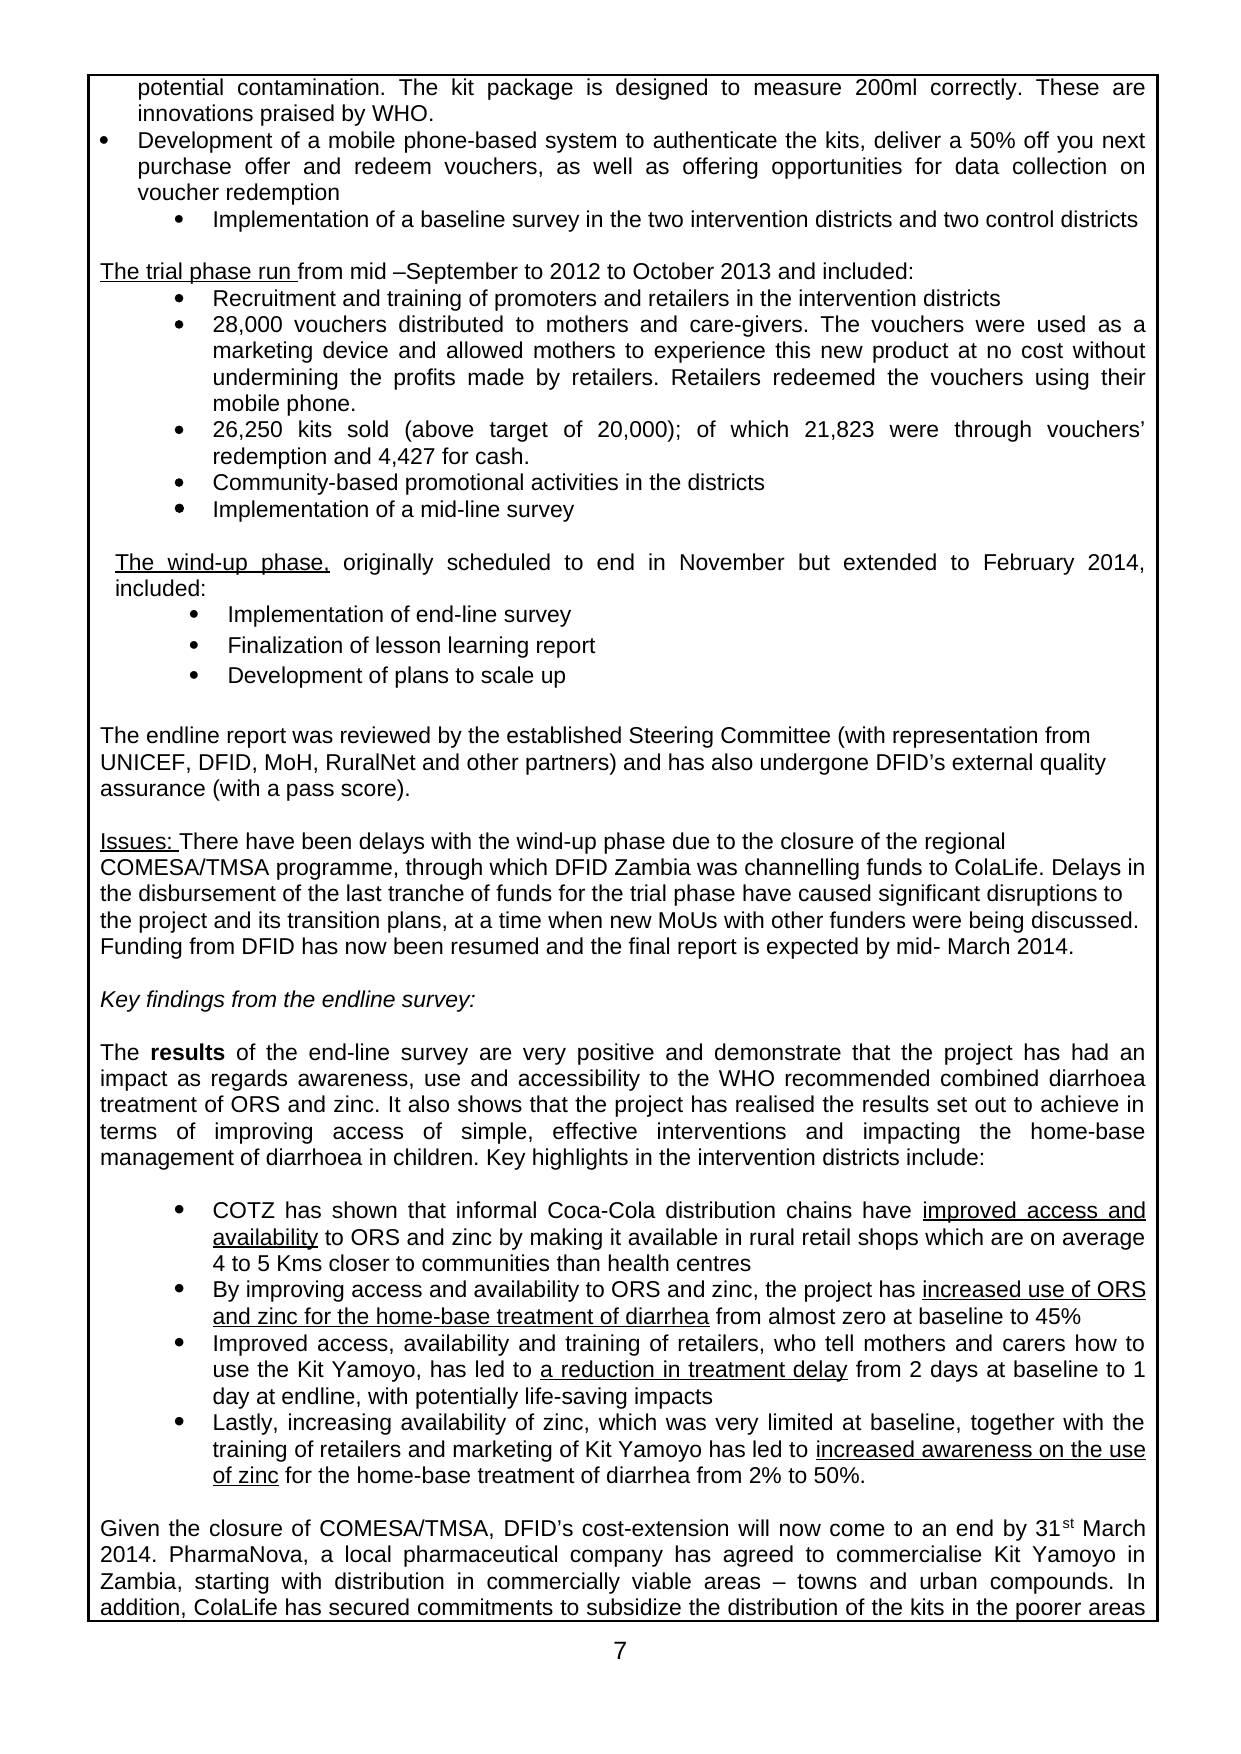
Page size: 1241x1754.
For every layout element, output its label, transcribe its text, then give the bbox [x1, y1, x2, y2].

table_cell Progress against expected results: Two pilots have been completed and the reports on lessons learned are either finalised (ColaLife) or nearly finalised (Vitamin A maize bio-fortification), with key results already available. ColaLife Operational Trial – Zambia (COTZ) Diarrhoea is the third leading cause of both clinic visits and death for children under five years of age in Zambia after malaria and pneumonia. Therapeutic zinc supplementation reduces diarrhoea duration and subsequent incidence of diarrhoea and acute-lower respiratory infection. The COTZ Trial has tested an innovative, private sector distribution model for a new anti-diarrhoea kit (Kit Yamoyo) for children under five in underserved rural areas (Zinc, Oral Rehydration Salts and soap for hand-washing). This was a proof of concept (2-year) trial with two main questions: 1) To what extent can the informal Coca-Cola distribution chains be used to improve access to ORS, zinc and other simple interventions through ‘last mile’ retailers in under-served rural communities? 2) What effect does this have in supporting mothers/care-givers in home-based management of diarrhoea in children 0-59 months of age? Based on positive findings from the mid-line survey and an external assessment conducted by a Private Sector Development consultant in April 2013, DFID Zambia agreed a 6-month cost extension to ColaLife in October 2013 to support a transition towards a private-led scaled up operation in Zambia. In addition, lessons from the trial are being used for possible adaptation for other products and other private channels in the region. There were two implementation districts, Kalomo and Katete, and the following partners involved: Ministry of Health, Zambia; UNICEF Zambia; Medical Stores Ltd; Keepers Zambia Foundation; Zoona (previously MTZL) and SABMiller; with ColaLife providing project management, through COMESA/TMSA as Accountable Body. The COTZ trial had 3 phases: A set-up phase (Dec 2011 to August 2012) A trial phase (September 2012 to September 2013) A wind-up phase (September 2013 to November 2013/postponed till February 2013) In addition to obtaining ethical approval and the establishment of a steering committee chaired by the Director of Public Health, the set up phase included: Design of an anti-diarrhoea kit, building on WHO/UNICEF recommendations, to meet needs of rural consumers, local retailers, district wholesalers, distributors and manufacturer at all levels in the value chain (design, contents, branding, costing and pricing). The ADK has been branded “Kit Yamoyo” and the price for the trial set at KR 5. Approval for the use of a 4g/200ml ORS sachet as opposed to the usual 1 litre formulation. A child will usually drink an average of 400ml a day so this minimises wastage of the ORS solution and potential contamination. The kit package is designed to measure 200ml correctly. These are innovations praised by WHO. Development of a mobile phone-based system to authenticate the kits, deliver a 50% off you next purchase offer and redeem vouchers, as well as offering opportunities for data collection on voucher redemption Implementation of a baseline survey in the two intervention districts and two control districts The trial phase run from mid –September to 2012 to October 2013 and included: Recruitment and training of promoters and retailers in the intervention districts 28,000 vouchers distributed to mothers and care-givers. The vouchers were used as a marketing device and allowed mothers to experience this new product at no cost without undermining the profits made by retailers. Retailers redeemed the vouchers using their mobile phone. 26,250 kits sold (above target of 20,000); of which 21,823 were through vouchers’ redemption and 4,427 for cash. Community-based promotional activities in the districts Implementation of a mid-line survey The wind-up phase, originally scheduled to end in November but extended to February 2014, included: Implementation of end-line survey Finalization of lesson learning report Development of plans to scale up The endline report was reviewed by the established Steering Committee (with representation from UNICEF, DFID, MoH, RuralNet and other partners) and has also undergone DFID’s external quality assurance (with a pass score). Issues: There have been delays with the wind-up phase due to the closure of the regional COMESA/TMSA programme, through which DFID Zambia was channelling funds to ColaLife. Delays in the disbursement of the last tranche of funds for the trial phase have caused significant disruptions to the project and its transition plans, at a time when new MoUs with other funders were being discussed. Funding from DFID has now been resumed and the final report is expected by mid- March 2014. Key findings from the endline survey: The results of the end-line survey are very positive and demonstrate that the project has had an impact as regards awareness, use and accessibility to the WHO recommended combined diarrhoea treatment of ORS and zinc. It also shows that the project has realised the results set out to achieve in terms of improving access of simple, effective interventions and impacting the home-base management of diarrhoea in children. Key highlights in the intervention districts include: COTZ has shown that informal Coca-Cola distribution chains have improved access and availability to ORS and zinc by making it available in rural retail shops which are on average 4 to 5 Kms closer to communities than health centres By improving access and availability to ORS and zinc, the project has increased use of ORS and zinc for the home-base treatment of diarrhea from almost zero at baseline to 45% Improved access, availability and training of retailers, who tell mothers and carers how to use the Kit Yamoyo, has led to a reduction in treatment delay from 2 days at baseline to 1 day at endline, with potentially life-saving impacts Lastly, increasing availability of zinc, which was very limited at baseline, together with the training of retailers and marketing of Kit Yamoyo has led to increased awareness on the use of zinc for the home-base treatment of diarrhea from 2% to 50%. Given the closure of COMESA/TMSA, DFID’s cost-extension will now come to an end by 31st March 2014. PharmaNova, a local pharmaceutical company has agreed to commercialise Kit Yamoyo in Zambia, starting with distribution in commercially viable areas – towns and urban compounds. In addition, ColaLife has secured commitments to subsidize the distribution of the kits in the poorer areas for one year. Of note is that ColaLife has received six innovation awards and Kit Yamoyo was featured at the September 2013 UN General Assembly as one of the top ten maternal and child health innovations of the year. There are also six countries interested in the lessons learnt from the trial. Vitamin A bio-fortified trial The objective of this trial was to assess the efficacy of Vitamin A bio-fortified Maize (orange maize) in improving Vitamin A Status and reducing the prevalence of Vitamin A deficiency among children in rural Zambia. The trial had three arms: one intervention arm where children received orange maize, one intervention arm where children received white maize and one non-intervention arm, where children received a food package at the end of the trial. The trial had three phases: Preparation phase (Dec 2011 to August 2012) Feeding trial (September 2012 to March 2013) Data analysis and compilation of results (March to November 2013/delayed to February 2014) The preparation phase was completed according to plan, including community sensitisation, recruitment of field staff, baseline data collection and establishment of feeding clusters (50 in total) as well as setting up food logistics arrangements. The feeding phase came to an end in February 2012, with a total of sample size of 1,258 children distributed in 25 orange maize clusters, 25 white maize clusters and 14 non-intervened clusters. Data analysis and compilation of results. Preliminary findings for the trial’s primary research aim were shared at the International Congress on Nutrition in Spain in September 2013. A publication is planned to be submitted to the American Journal of Clinical Nutrition in February 2014. Preliminary analyses of the dark adaptation data (measurement of eye’s response to darkness) has also been completed and submitted for a poster presentation at the Micronutrient Forum. The dark adaptation data will yield two publications: a) the impact of regular orange maize consumption on pupillary responsiveness, and b) the correlation between pupillary responsiveness and serum retinol. The plan is to submit both manuscripts for peer review by the end of March 2014. Overall the trial is three months delayed in terms of compilation of results due to delays in laboratory analysis and sample shipment. In addition to the DFID-funded Mkushi trial, HarvestPlus has conducted another smaller trial in Nyimba which used a different way of measuring the efficacy of Vitamin A biofortified maize (isotope/chemical solution tests as opposed to blood retinol tests). Because of unexpected and somewhat inconclusive findings, it is important to mention both trial results. Key message: combined evidence from the two recent Vitamin A bio-fortified maize trials shows that “orange maize” is efficacious, that is, improves Vitamin A status, and therefore should be supported as a food-based strategy to address Vitamin A deficiency. Key findings: The prevalence of Vitamin A deficiency at baseline in both the Mkushi and Nyimba trials was significantly lower than expected, based on an earlier surveys and national data (from an estimated 42% in 2009 to 10-20% in 2013). Thus the trials were conducted among marginally Vitamin A deficient populations. In the Mkushi trial, serum beta-carotene (a precursor of Vitamin A contained in orange and yellow vegetables) of children increased by almost two-fold, in response to carotenoid-enhanced orange maize consumption, but serum retinol (a form of Vitamin A converted from beta-carotene) did not respond (p=0.35). In other words, the trial demonstrated the bioavailability of bio-fortified maize, but something is happening in the Mkushi children that is impeding the conversion of beta-carotene into Vitamin A (measured as retinol in blood). It is thought that infection and inflammation are playing a role and further analysis is being undertaken to better understand these results. In addition, dark adaptometry measures (which measure the response of the eye to darkness) were used and show a significant improvement in children who consumed the orange maize. The efficacy trial in Nyimba indicates that biofortified maize is efficacious, that is improves vitamin A status, even for a population with limited vitamin A deficiency. For the Nyimba children this conversion is happening and the total body stores of retinol increased significantly (p=0.01) in the treatment groups that consumed additional pro-vitamin A (from maize), relative to the white maize control group. Unlike retinol used in fortification and supplementation, conversion of pro-vitamin A or beta-carotene (introduced through a food source) to retinol is regulated by the body. Also, biofortified maize varieties target relatively hard-to-reach rural populations which are two underlying strengths of biofortification. Next steps The research findings will be disseminated and discussed during a three-day consultative meeting 24-26 February 2014 in Lusaka with the following objectives: To draft overarching conclusions regarding the efficacy of orange maize and identify research gaps relevant to orange maize and the national Vitamin A Deficiency (VAD) control programme. To discuss the implications of research findings and technical assistance plans for Zambia including the role of sugar, margarine and maize meal producers The expected outputs are a research road map for 2014-15 and clear research communication messages for Zambia public health nutrition stakeholders. This will include consideration of a third efficacy trial correcting some of the methodological errors and inconsistencies discovered in the previous trials, namely, controlling for infection and other liver insults (e.g. aflatoxins), careful selection of study population based on the prevalence of marginal-deficient vitamin A status, assessment of biological impact using isotopic dilution to estimate total body and liver retinol pools. Follow up of recommendations from the previous review: The programme log-frame was revised in order to include major milestones for both innovative trials and to be able to reflect more of the detailed progress as part of the annual review. A separate review of the COTZ trial was conducted in April 2013. There will be no separate end-of- project review of the orange maize trial but there was an expert review of the preliminary findings at the International Nutrition Conference in Granada in September 2013, and national-level dissemination meetings have been planned in Zambia from the 24th to the 26th of February. DFID participated in the operational research steering committee of the COTZ trial with regular attendance from both the Results Adviser and the Health and Nutrition Adviser. Recommendations of this review: DFID Zambia to contract a Private Sector Development consultant to review ColaLife’s transition plans and their final report, which captures lessons learnt for possible adaptation and scale up, and complements the endline report. DFID Zambia to engage in the dissemination of the bio-fortified maize trials and policy decisions regarding future Vitamin A Deficiency control in Zambia Subject to the peer-reviewed trial results, DFID Zambia to consider support to the roll-out of bio-fortified maize through MUSIKA and other channels assuming Zambia continues to support this as a VAD control intervention. Impact Weighting (%): 25% Revised since last Annual Review? N Risk: Medium Revised since last Annual Review? N [90, 76, 1156, 1620]
